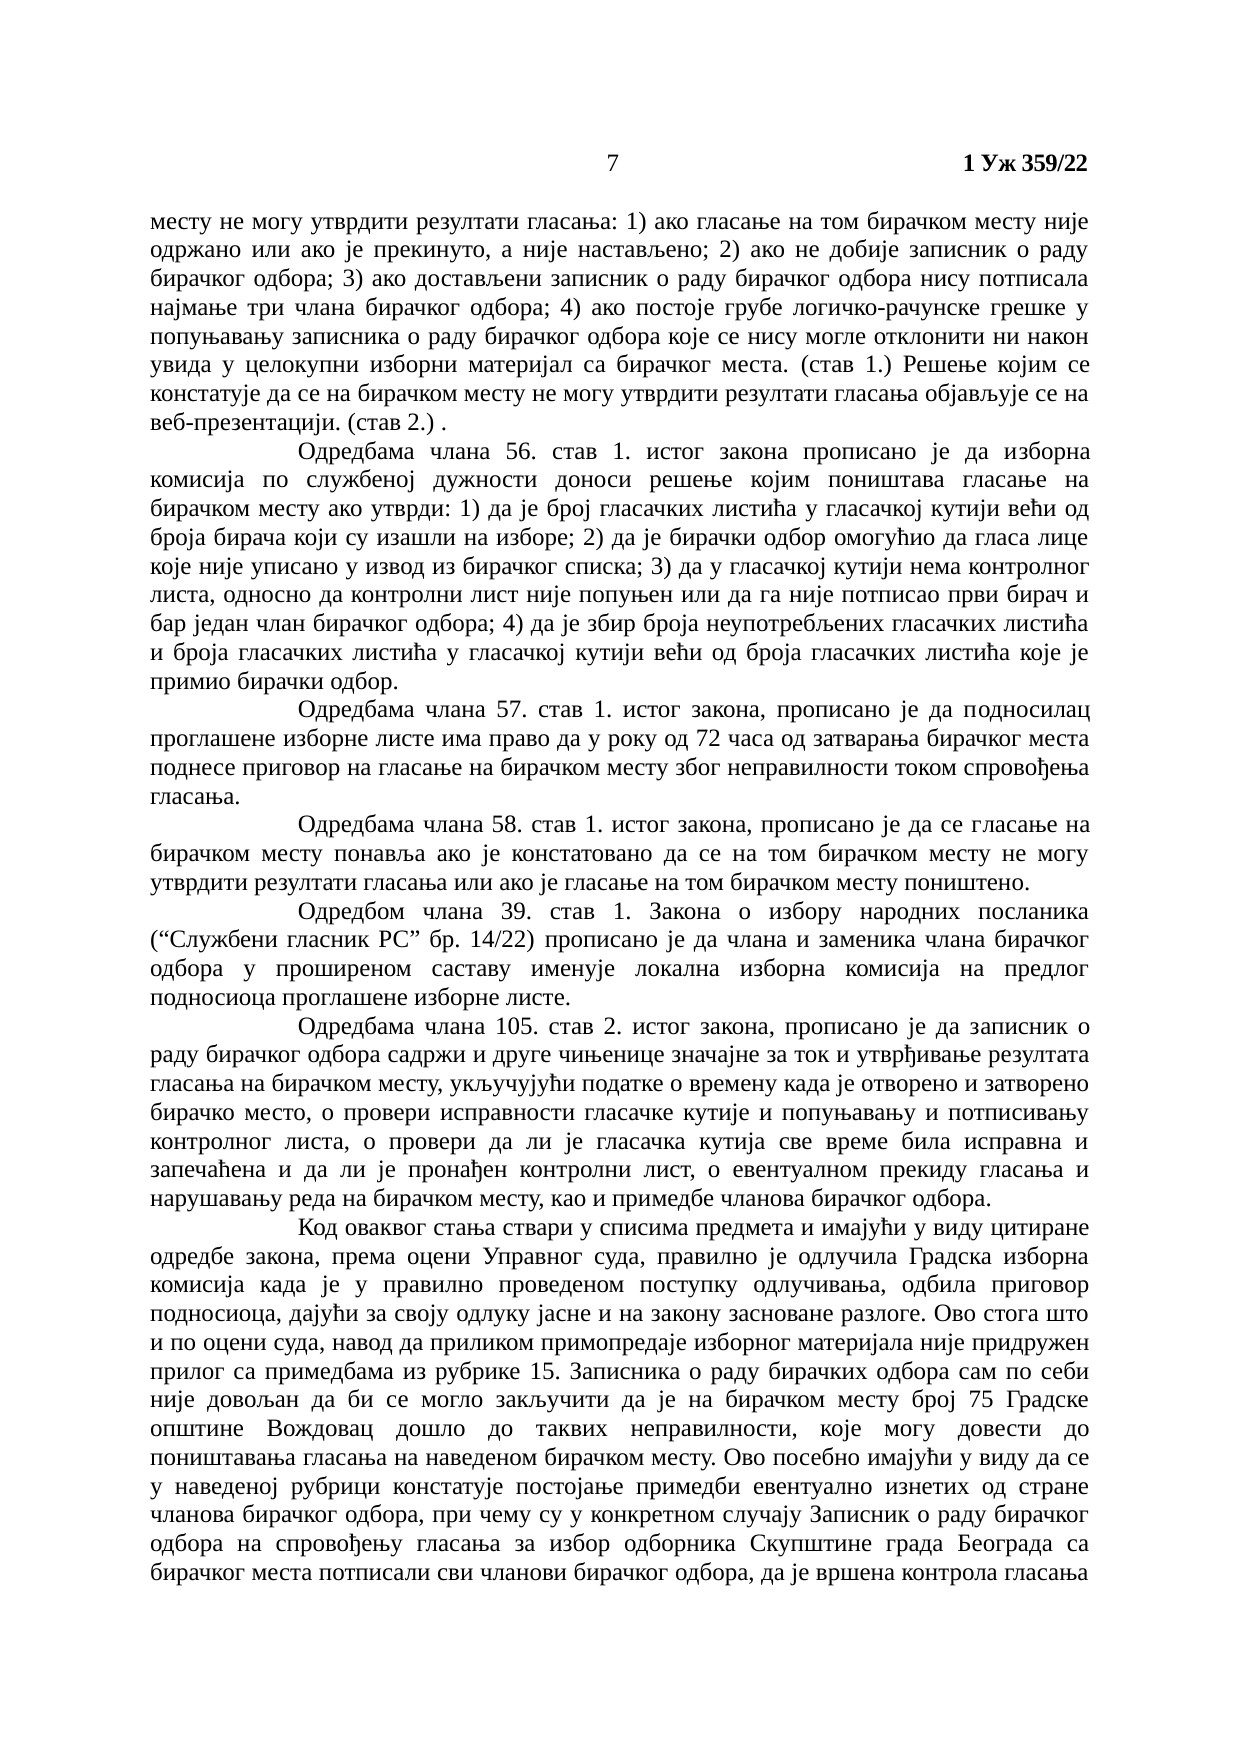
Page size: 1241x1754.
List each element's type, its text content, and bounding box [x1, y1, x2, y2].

text Одредбама члана 58. став 1. истог закона, прописано је да се гласање на бирачком месту понавља ако је констатовано да се на том бирачком месту не могу утврдити резултати гласања или ако је гласање на том бирачком месту поништено. [150, 809, 1090, 896]
text месту не могу утврдити резултати гласања: 1) ако гласање на том бирачком месту није одржано или ако је прекинуто, а није настављено; 2) ако не добије записник о раду бирачког одбора; 3) ако достављени записник о раду бирачког одбора нису потписала најмање три члана бирачког одбора; 4) ако постоје грубе логичко-рачунске грешке у попуњавању записника о раду бирачког одбора које се нису могле отклонити ни након увида у целокупни изборни материјал са бирачког места. (став 1.) Решење којим се констатује да се на бирачком месту не могу утврдити резултати гласања објављује се на веб-презентацији. (став 2.) . [150, 206, 1090, 436]
text Одредбама члана 105. став 2. истог закона, прописано је да записник о раду бирачког одбора садржи и друге чињенице значајне за ток и утврђивање резултата гласања на бирачком месту, укључујући податке о времену када је отворено и затворено бирачко место, о провери исправности гласачке кутије и попуњавању и потписивању контролног листа, о провери да ли је гласачка кутија све време била исправна и запечаћена и да ли је пронађен контролни лист, о евентуалном прекиду гласања и нарушавању реда на бирачком месту, као и примедбе чланова бирачког одбора. [150, 1011, 1090, 1212]
text Одредбама члана 57. став 1. истог закона, прописано је да подносилац проглашене изборне листе има право да у року од 72 часа од затварања бирачког места поднесе приговор на гласање на бирачком месту због неправилности током спровођења гласања. [150, 694, 1090, 809]
text Одредбом члана 39. став 1. Закона о избору народних посланика (“Службени гласник РС” бр. 14/22) прописано је да члана и заменика члана бирачког одбора у проширеном саставу именује локална изборна комисија на предлог подносиоца проглашене изборне листе. [150, 896, 1090, 1011]
text Код оваквог стања ствари у списима предмета и имајући у виду цитиране одредбе закона, према оцени Управног суда, правилно је одлучила Градска изборна комисија када је у правилно проведеном поступку одлучивања, одбила приговор подносиоца, дајући за своју одлуку јасне и на закону засноване разлоге. Ово стога што и по оцени суда, навод да приликом примопредаје изборног материјала није придружен прилог са примедбама из рубрике 15. Записника о раду бирачких одбора сам по себи није довољан да би се могло закључити да је на бирачком месту број 75 Градске општине Вождовац дошло до таквих неправилности, које могу довести до поништавања гласања на наведеном бирачком месту. Ово посебно имајући у виду да се у наведеној рубрици констатује постојање примедби евентуално изнетих од стране чланова бирачког одбора, при чему су у конкретном случају Записник о раду бирачког одбора на спровођењу гласања за избор одборника Скупштине града Београда са бирачког места потписали сви чланови бирачког одбора, да је вршена контрола гласања [150, 1212, 1090, 1586]
text Одредбама члана 56. став 1. истог закона прописано је да изборна комисија по службеној дужности доноси решење којим поништава гласање на бирачком месту ако утврди: 1) да је број гласачких листића у гласачкој кутији већи од броја бирача који су изашли на изборе; 2) да је бирачки одбор омогућио да гласа лице које није уписано у извод из бирачког списка; 3) да у гласачкој кутији нема контролног листа, односно да контролни лист није попуњен или да га није потписао први бирач и бар један члан бирачког одбора; 4) да је збир броја неупотребљених гласачких листића и броја гласачких листића у гласачкој кутији већи од броја гласачких листића које је примио бирачки одбор. [150, 436, 1090, 694]
